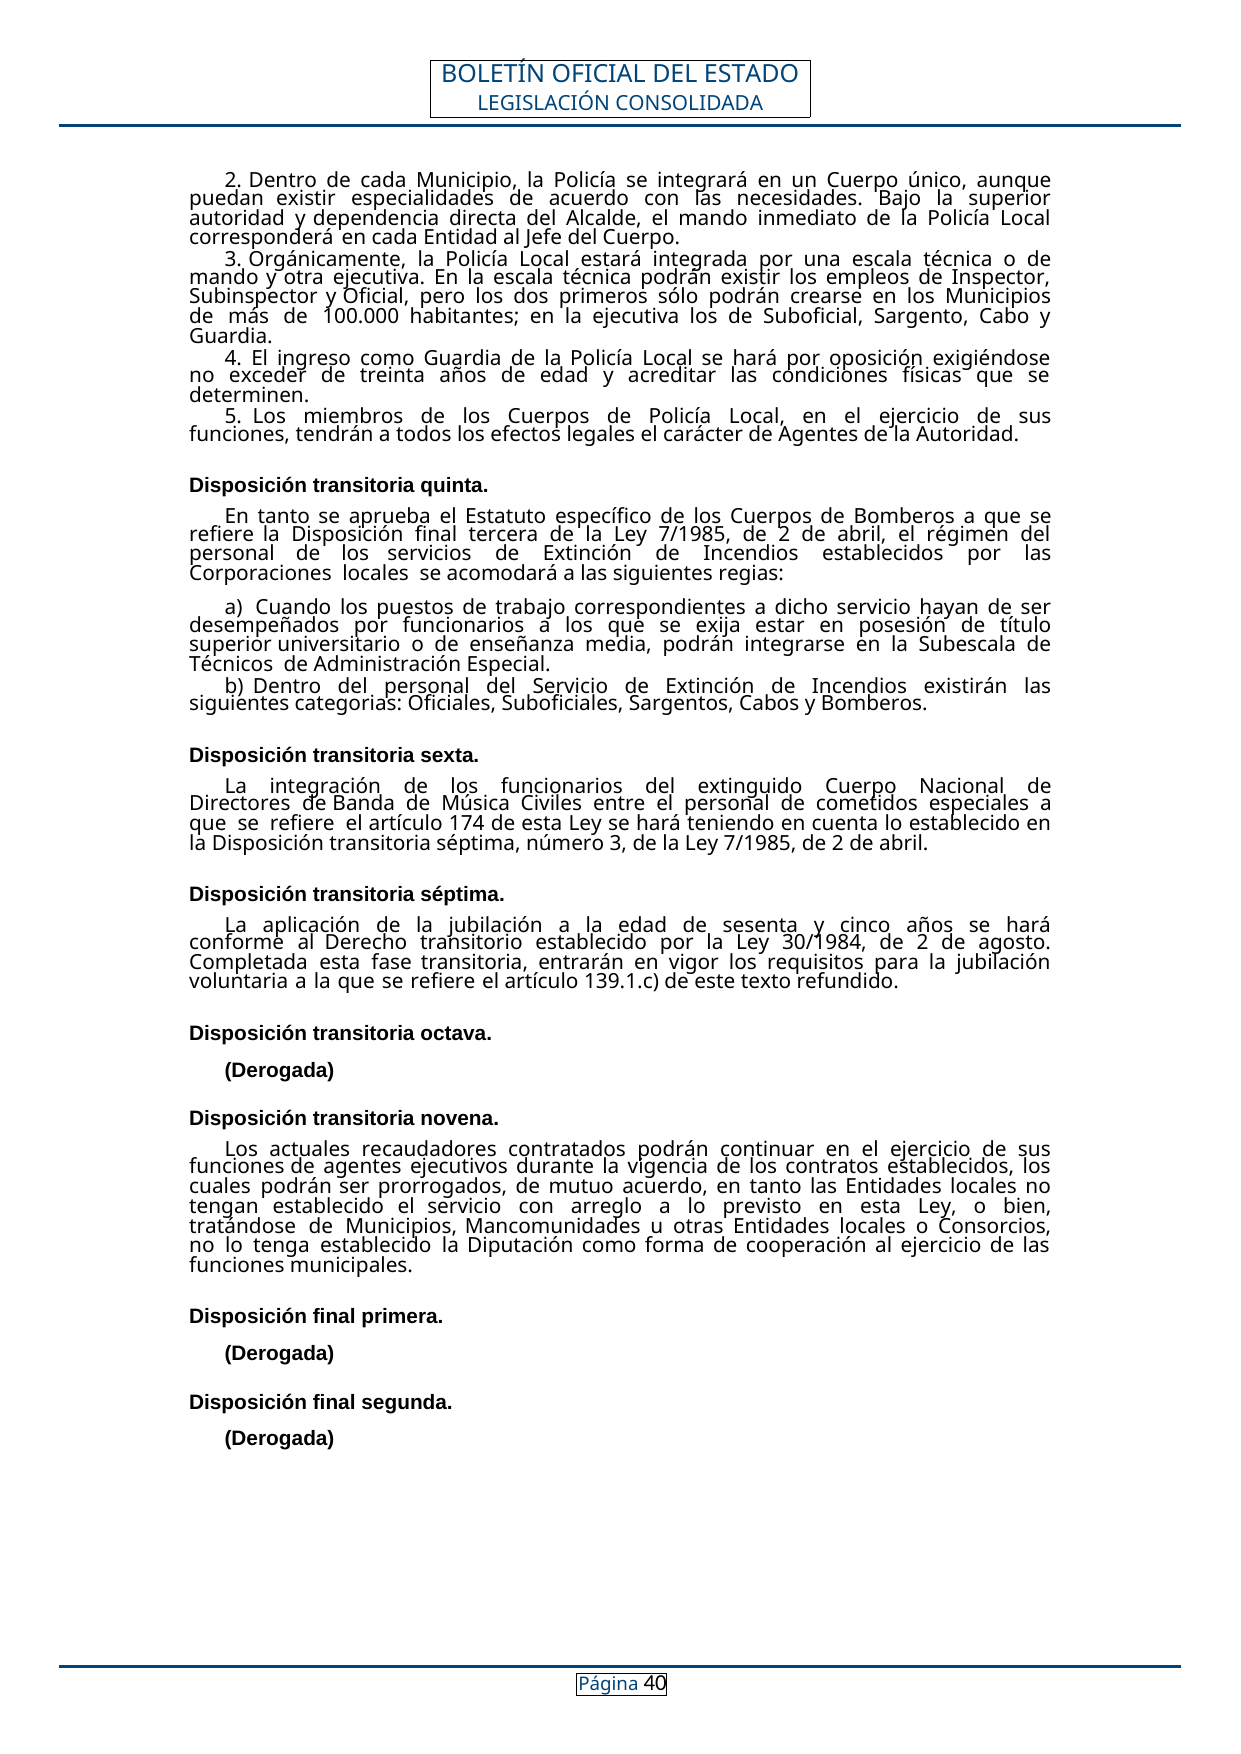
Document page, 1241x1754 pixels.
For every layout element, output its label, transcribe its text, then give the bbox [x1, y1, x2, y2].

subtitle Disposición transitoria octava. (Derogada) [189, 1021, 561, 1081]
subtitle Disposición final primera. (Derogada) [189, 1304, 552, 1365]
list Orgánicamente, la Policía Local estará integrada por una escala técnica o de mando y otra ejecutiva. En la escala técnica podrán existir los empleos de Inspector, Subinspector y Oficial, pero los dos primeros sólo podrán crearse en los Municipios de más de 100.000 habitantes; en la ejecutiva los de Suboficial, Sargento, Cabo y Guardia. [189, 251, 1051, 349]
text La integración de los funcionarios del extinguido Cuerpo Nacional de Directores de Banda de Música Civiles entre el personal de cometidos especiales a que se refiere el artículo 174 de esta Ley se hará teniendo en cuenta lo establecido en la Disposición transitoria séptima, número 3, de la Ley 7/1985, de 2 de abril. [189, 777, 1051, 856]
subtitle Disposición transitoria séptima. [189, 882, 1194, 906]
text Disposición final segunda. (Derogada) [189, 1389, 561, 1450]
text La aplicación de la jubilación a la edad de sesenta y cinco años se hará conforme al Derecho transitorio establecido por la Ley 30/1984, de 2 de agosto. Completada esta fase transitoria, entrarán en vigor los requisitos para la jubilación voluntaria a la que se refiere el artículo 139.1.c) de este texto refundido. [189, 916, 1051, 995]
text En tanto se aprueba el Estatuto específico de los Cuerpos de Bomberos a que se refiere la Disposición final tercera de la Ley 7/1985, de 2 de abril, el régimen del personal de los servicios de Extinción de Incendios establecidos por las Corporaciones locales se acomodará a las siguientes regias: [189, 508, 1051, 587]
subtitle Disposición transitoria sexta. [189, 743, 1194, 767]
text Los actuales recaudadores contratados podrán continuar en el ejercicio de sus funciones de agentes ejecutivos durante la vigencia de los contratos establecidos, los cuales podrán ser prorrogados, de mutuo acuerdo, en tanto las Entidades locales no tengan establecido el servicio con arreglo a lo previsto en esta Ley, o bien, tratándose de Municipios, Mancomunidades u otras Entidades locales o Consorcios, no lo tenga establecido la Diputación como forma de cooperación al ejercicio de las funciones municipales. [189, 1141, 1051, 1278]
list El ingreso como Guardia de la Policía Local se hará por oposición exigiéndose no exceder de treinta años de edad y acreditar las condiciones físicas que se determinen. [189, 349, 1051, 408]
subtitle Disposición transitoria quinta. [189, 473, 1194, 497]
list Cuando los puestos de trabajo correspondientes a dicho servicio hayan de ser desempeñados por funcionarios a los que se exija estar en posesión de título superior universitario o de enseñanza media, podrán integrarse en la Subescala de Técnicos de Administración Especial. [189, 599, 1051, 678]
list Dentro del personal del Servicio de Extinción de Incendios existirán las siguientes categorias: Oficiales, Suboficiales, Sargentos, Cabos y Bomberos. [189, 678, 1051, 717]
list Dentro de cada Municipio, la Policía se integrará en un Cuerpo único, aunque puedan existir especialidades de acuerdo con las necesidades. Bajo la superior autoridad y dependencia directa del Alcalde, el mando inmediato de la Policía Local corresponderá en cada Entidad al Jefe del Cuerpo. [189, 172, 1051, 251]
list Los miembros de los Cuerpos de Policía Local, en el ejercicio de sus funciones, tendrán a todos los efectos legales el carácter de Agentes de la Autoridad. [189, 408, 1051, 447]
text Disposición transitoria novena. [189, 1106, 1194, 1130]
